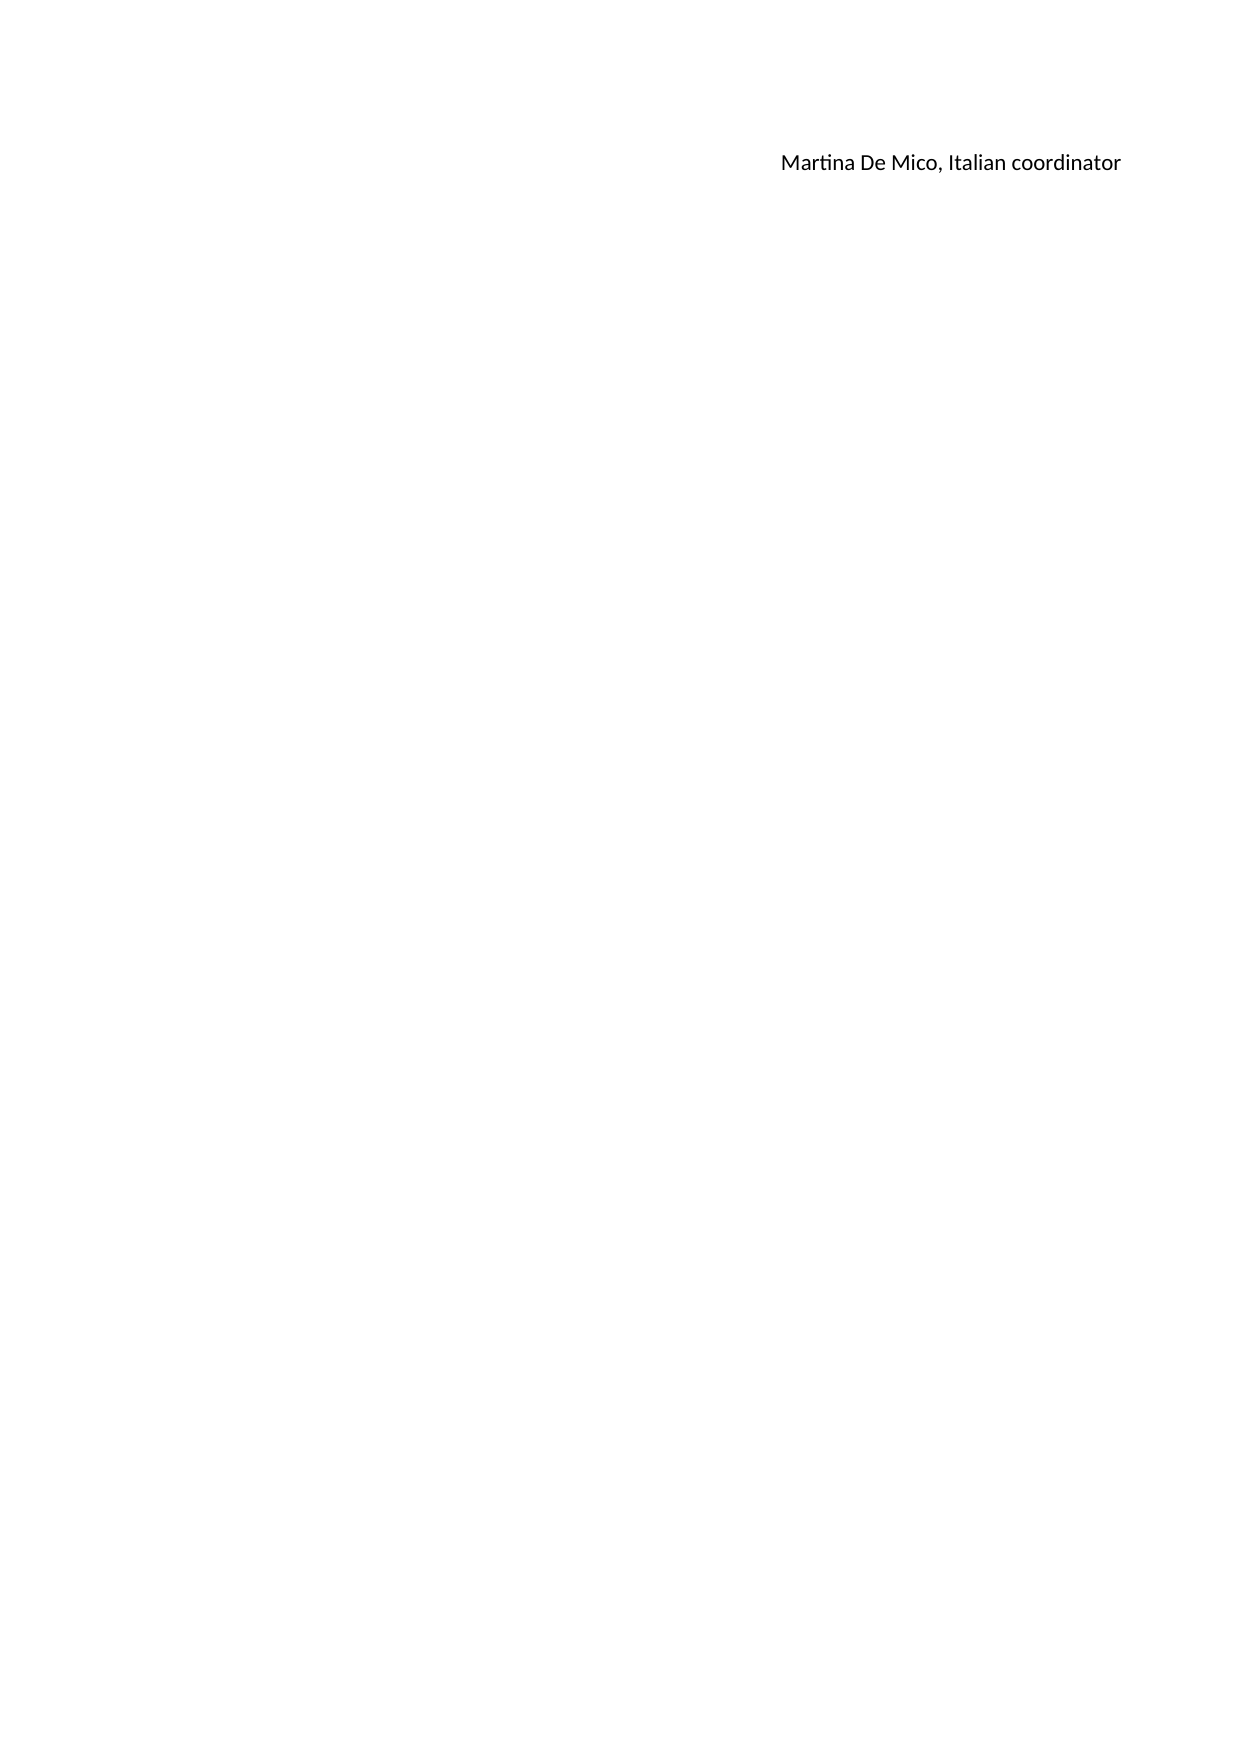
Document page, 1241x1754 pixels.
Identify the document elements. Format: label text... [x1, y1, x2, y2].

text Martina De Mico, Italian coordinator [118, 148, 1122, 176]
